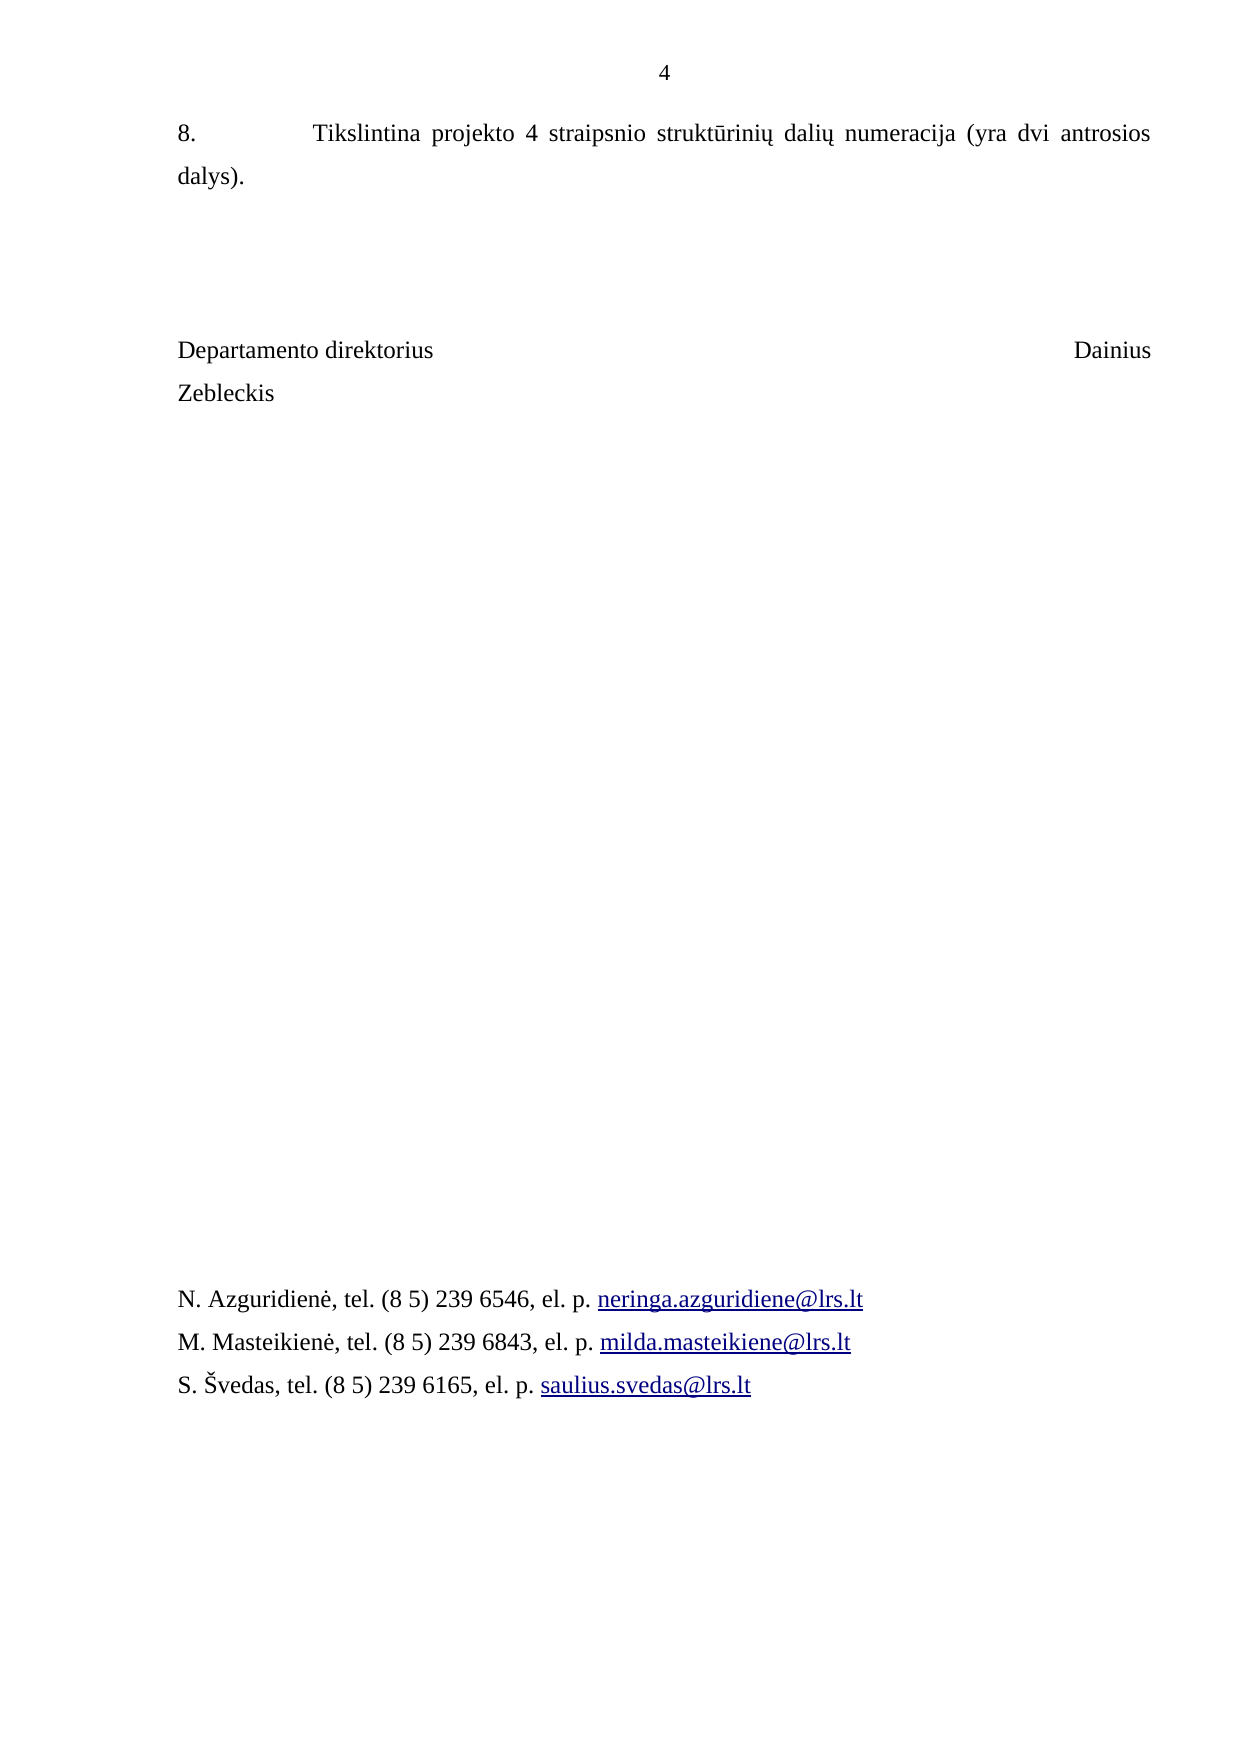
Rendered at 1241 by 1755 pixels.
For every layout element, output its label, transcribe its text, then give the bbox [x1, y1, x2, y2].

text Departamento direktorius Dainius Zebleckis [177, 335, 1152, 407]
text M. Masteikienė, tel. (8 5) 239 6843, el. p. milda.masteikiene@lrs.lt [177, 1327, 1152, 1356]
text N. Azguridienė, tel. (8 5) 239 6546, el. p. neringa.azguridiene@lrs.lt [177, 1284, 1152, 1313]
text S. Švedas, tel. (8 5) 239 6165, el. p. saulius.svedas@lrs.lt [177, 1370, 1152, 1399]
list Tikslintina projekto 4 straipsnio struktūrinių dalių numeracija (yra dvi antrosios dalys). [177, 118, 1152, 190]
